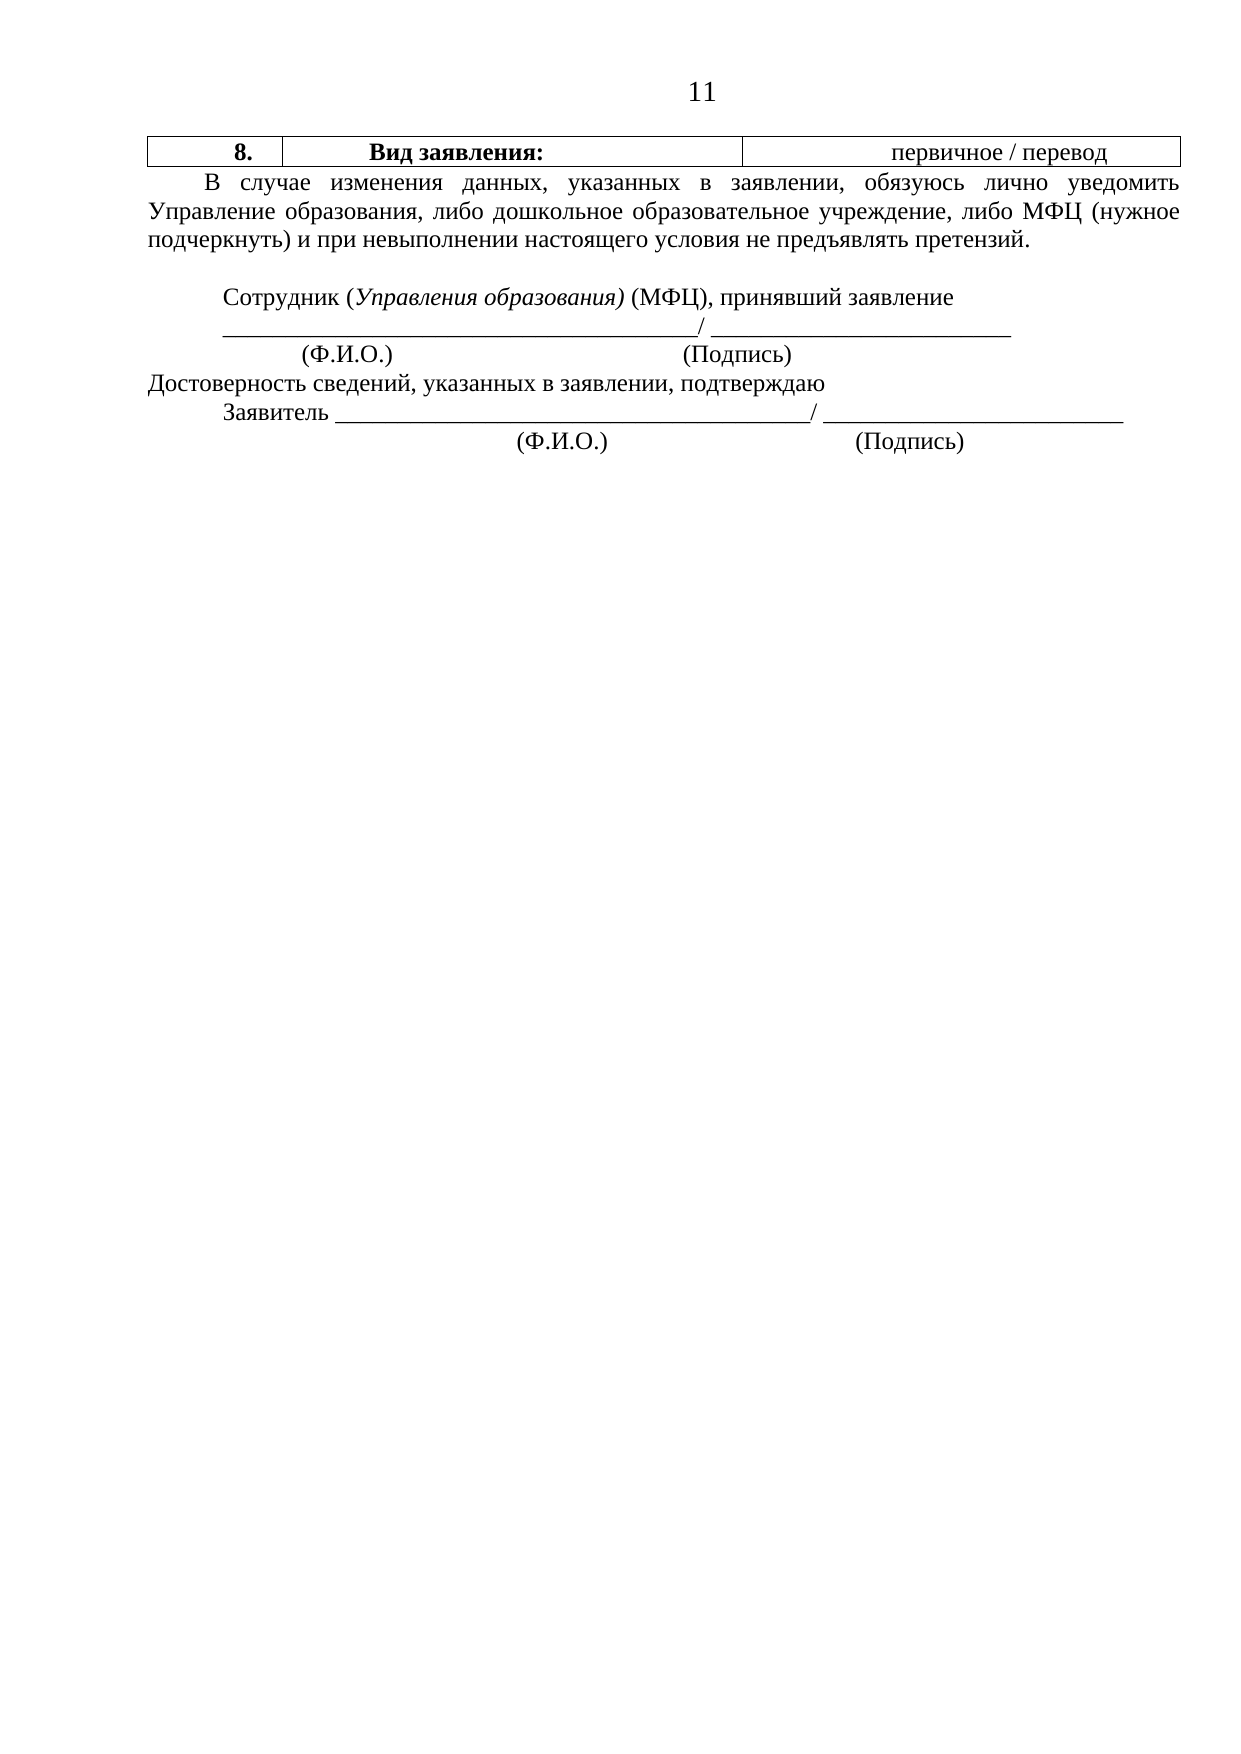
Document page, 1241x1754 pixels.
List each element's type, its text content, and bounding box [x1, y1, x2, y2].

table_cell Вид заявления: [283, 137, 742, 166]
text (Ф.И.О.) (Подпись) [148, 426, 1181, 454]
text Заявитель ______________________________________/ ________________________ [148, 397, 1181, 426]
text Достоверность сведений, указанных в заявлении, подтверждаю [148, 368, 1181, 397]
text В случае изменения данных, указанных в заявлении, обязуюсь лично уведомить Управление образования, либо дошкольное образовательное учреждение, либо МФЦ (нужное подчеркнуть) и при невыполнении настоящего условия не предъявлять претензий. [148, 167, 1181, 253]
table_cell 8. [148, 137, 282, 166]
text Сотрудник (Управления образования) (МФЦ), принявший заявление [148, 282, 1181, 311]
text ______________________________________/ ________________________ [148, 311, 1181, 339]
text (Ф.И.О.) (Подпись) [221, 339, 1181, 368]
table_cell первичное / перевод [743, 137, 1180, 166]
